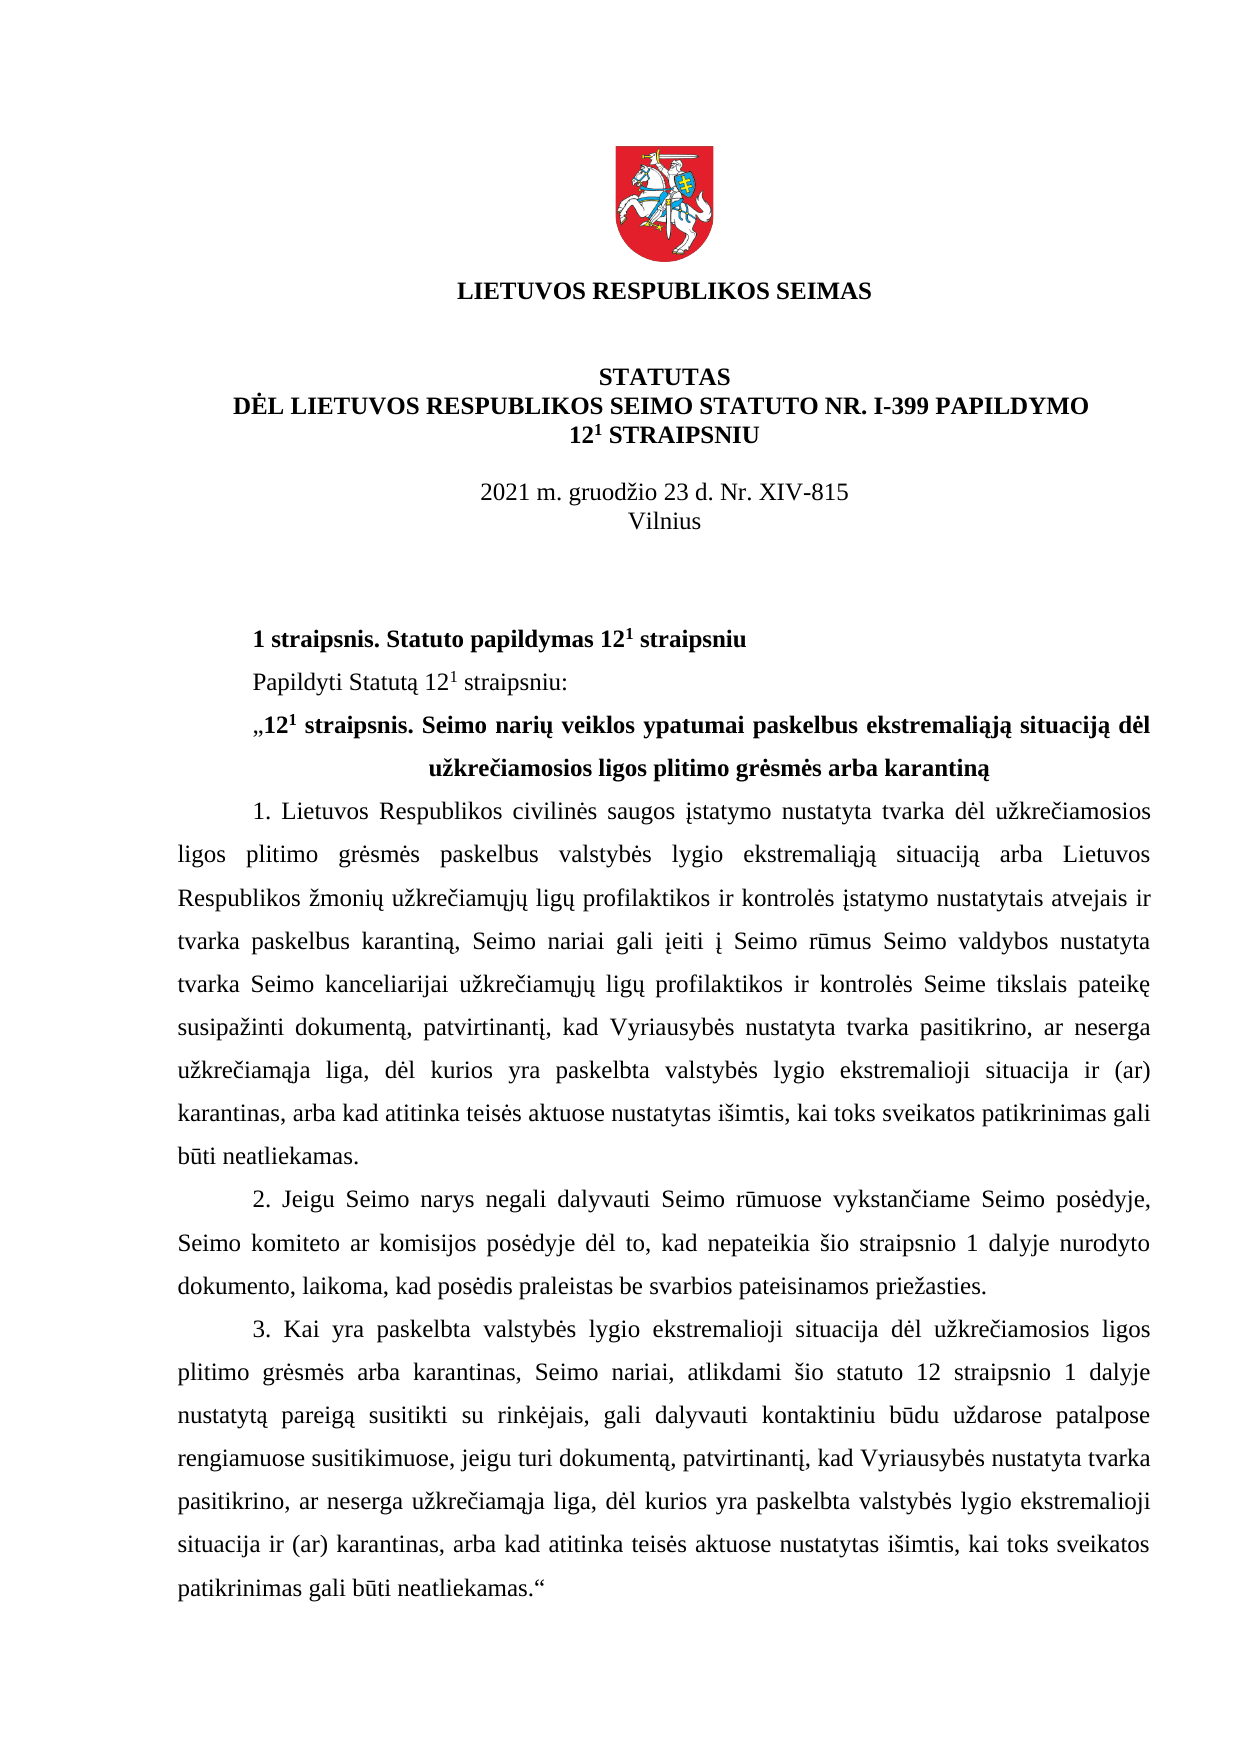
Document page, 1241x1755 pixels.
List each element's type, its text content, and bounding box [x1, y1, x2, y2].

text 2. Jeigu Seimo narys negali dalyvauti Seimo rūmuose vykstančiame Seimo posėdyje, Seimo komiteto ar komisijos posėdyje dėl to, kad nepateikia šio straipsnio 1 dalyje nurodyto dokumento, laikoma, kad posėdis praleistas be svarbios pateisinamos priežasties. [177, 1184, 1152, 1299]
text DĖL LIETUVOS RESPUBLIKOS SEIMO STATUTO NR. I-399 PAPILDYMO 121 STRAIPSNIU [177, 391, 1152, 448]
text 3. Kai yra paskelbta valstybės lygio ekstremalioji situacija dėl užkrečiamosios ligos plitimo grėsmės arba karantinas, Seimo nariai, atlikdami šio statuto 12 straipsnio 1 dalyje nustatytą pareigą susitikti su rinkėjais, gali dalyvauti kontaktiniu būdu uždarose patalpose rengiamuose susitikimuose, jeigu turi dokumentą, patvirtinantį, kad Vyriausybės nustatyta tvarka pasitikrino, ar neserga užkrečiamąja liga, dėl kurios yra paskelbta valstybės lygio ekstremalioji situacija ir (ar) karantinas, arba kad atitinka teisės aktuose nustatytas išimtis, kai toks sveikatos patikrinimas gali būti neatliekamas.“ [177, 1314, 1152, 1601]
text LIETUVOS RESPUBLIKOS SEIMAS [177, 276, 1152, 305]
text STATUTAS [177, 362, 1152, 391]
text 1. Lietuvos Respublikos civilinės saugos įstatymo nustatyta tvarka dėl užkrečiamosios ligos plitimo grėsmės paskelbus valstybės lygio ekstremaliąją situaciją arba Lietuvos Respublikos žmonių užkrečiamųjų ligų profilaktikos ir kontrolės įstatymo nustatytais atvejais ir tvarka paskelbus karantiną, Seimo nariai gali įeiti į Seimo rūmus Seimo valdybos nustatyta tvarka Seimo kanceliarijai užkrečiamųjų ligų profilaktikos ir kontrolės Seime tikslais pateikę susipažinti dokumentą, patvirtinantį, kad Vyriausybės nustatyta tvarka pasitikrino, ar neserga užkrečiamąja liga, dėl kurios yra paskelbta valstybės lygio ekstremalioji situacija ir (ar) karantinas, arba kad atitinka teisės aktuose nustatytas išimtis, kai toks sveikatos patikrinimas gali būti neatliekamas. [177, 796, 1152, 1170]
text 2021 m. gruodžio 23 d. Nr. XIV-815 [177, 477, 1152, 506]
text Papildyti Statutą 121 straipsniu: [177, 667, 1152, 696]
text Vilnius [177, 506, 1152, 535]
text „121 straipsnis. Seimo narių veiklos ypatumai paskelbus ekstremaliąją situaciją dėl užkrečiamosios ligos plitimo grėsmės arba karantiną [252, 710, 1152, 782]
text 1 straipsnis. Statuto papildymas 121 straipsniu [177, 624, 1152, 653]
